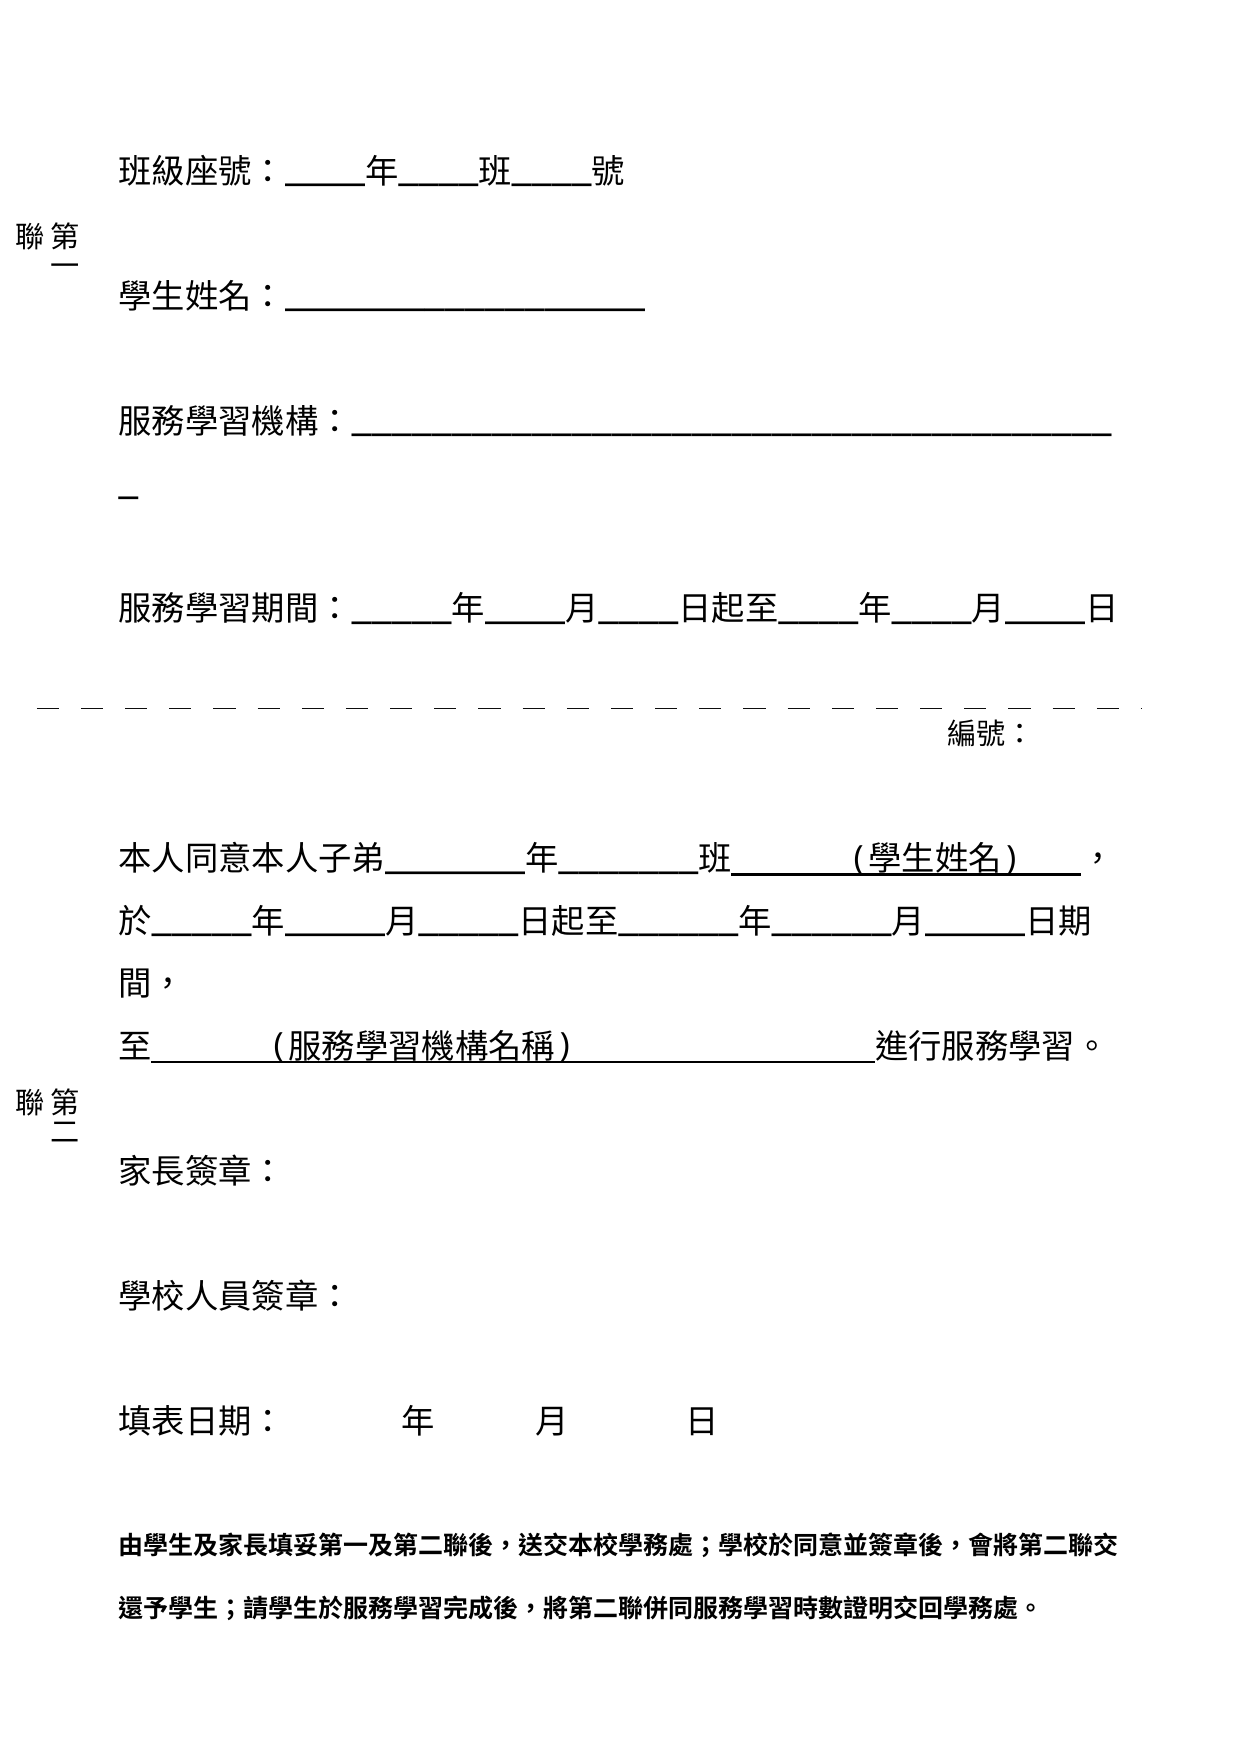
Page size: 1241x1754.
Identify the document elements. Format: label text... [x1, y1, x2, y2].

text 服務學習機構：_______________________________________ [118, 377, 1122, 502]
text 至 (服務學習機構名稱) 進行服務學習。 [118, 1002, 1122, 1064]
text 學生姓名：__________________ [118, 252, 1122, 314]
text 服務學習期間：_____年____月____日起至____年____月____日 [118, 564, 1122, 627]
text 本人同意本人子弟_______年_______班 (學生姓名) ， [118, 814, 1122, 877]
text 填表日期： 年 月 日 [118, 1377, 1122, 1439]
text 班級座號：____年____班____號 [118, 127, 1122, 189]
text 家長簽章： [118, 1127, 1122, 1189]
text 於_____年_____月_____日起至______年______月_____日期間， [118, 877, 1122, 1002]
text 由學生及家長填妥第一及第二聯後，送交本校學務處；學校於同意並簽章後，會將第二聯交還予學生；請學生於服務學習完成後，將第二聯併同服務學習時數證明交回學務處。 [118, 1502, 1122, 1627]
text 學校人員簽章： [118, 1252, 1122, 1314]
